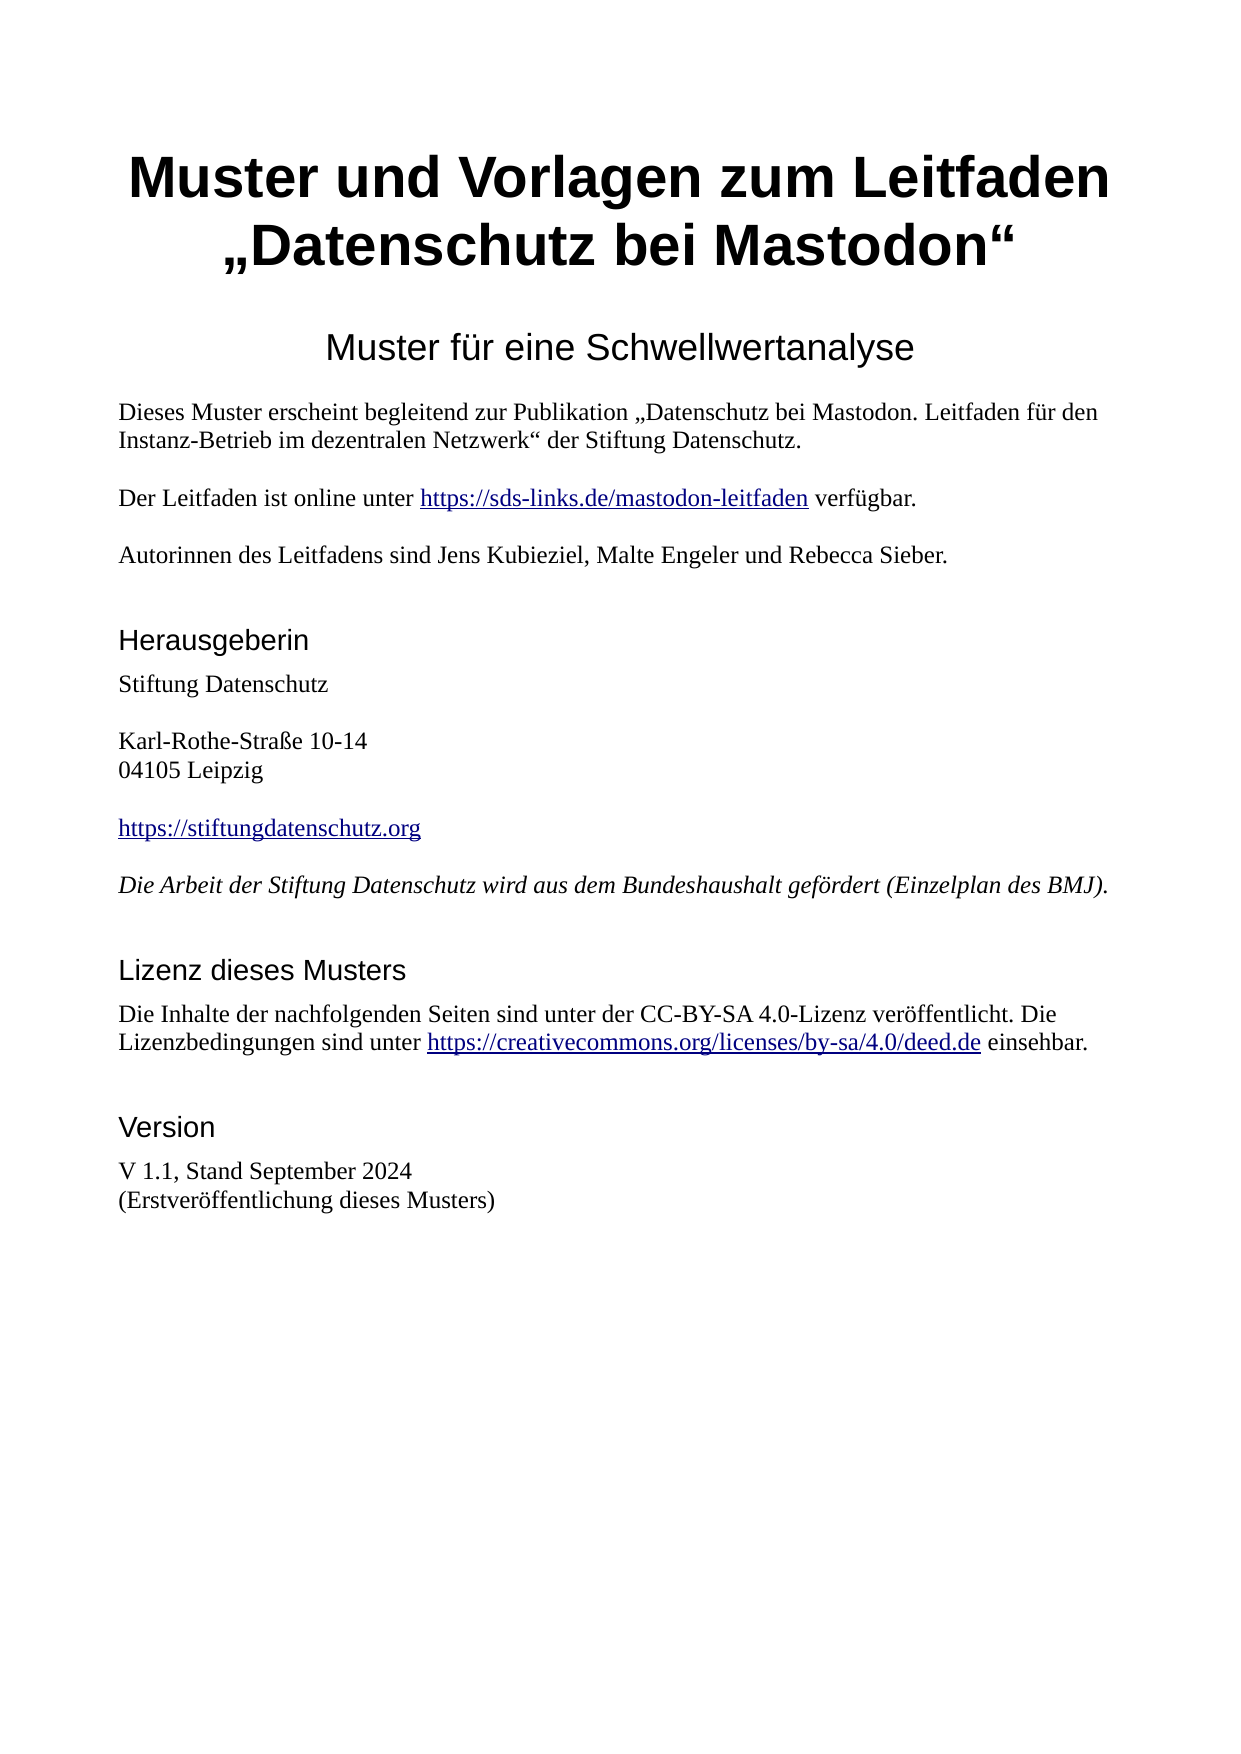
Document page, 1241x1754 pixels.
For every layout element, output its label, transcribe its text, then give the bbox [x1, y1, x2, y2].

text Karl-Rothe-Straße 10-14 [118, 726, 1122, 755]
text Dieses Muster erscheint begleitend zur Publikation „Datenschutz bei Mastodon. Leitfaden für den Instanz-Betrieb im dezentralen Netzwerk“ der Stiftung Datenschutz. [118, 397, 1122, 454]
title Muster und Vorlagen zum Leitfaden „Datenschutz bei Mastodon“ [118, 143, 1122, 277]
text Stiftung Datenschutz [118, 669, 1122, 698]
text Autorinnen des Leitfadens sind Jens Kubieziel, Malte Engeler und Rebecca Sieber. [118, 540, 1122, 569]
text https://stiftungdatenschutz.org [118, 813, 1122, 841]
text Die Arbeit der Stiftung Datenschutz wird aus dem Bundeshaushalt gefördert (Einzelplan des BMJ). [118, 870, 1122, 899]
text 04105 Leipzig [118, 755, 1122, 784]
subtitle Muster für eine Schwellwertanalyse [118, 325, 1122, 368]
text Der Leitfaden ist online unter https://sds-links.de/mastodon-leitfaden verfügbar. [118, 483, 1122, 512]
text Die Inhalte der nachfolgenden Seiten sind unter der CC-BY-SA 4.0-Lizenz veröffentlicht. Die Lizenzbedingungen sind unter https://creativecommons.org/licenses/by-sa/4.0/deed.de einsehbar. [118, 999, 1122, 1056]
subtitle Version [118, 1110, 1122, 1143]
subtitle Herausgeberin [118, 623, 1122, 656]
subtitle Lizenz dieses Musters [118, 953, 1122, 986]
text V 1.1, Stand September 2024 (Erstveröffentlichung dieses Musters) [118, 1156, 1122, 1213]
